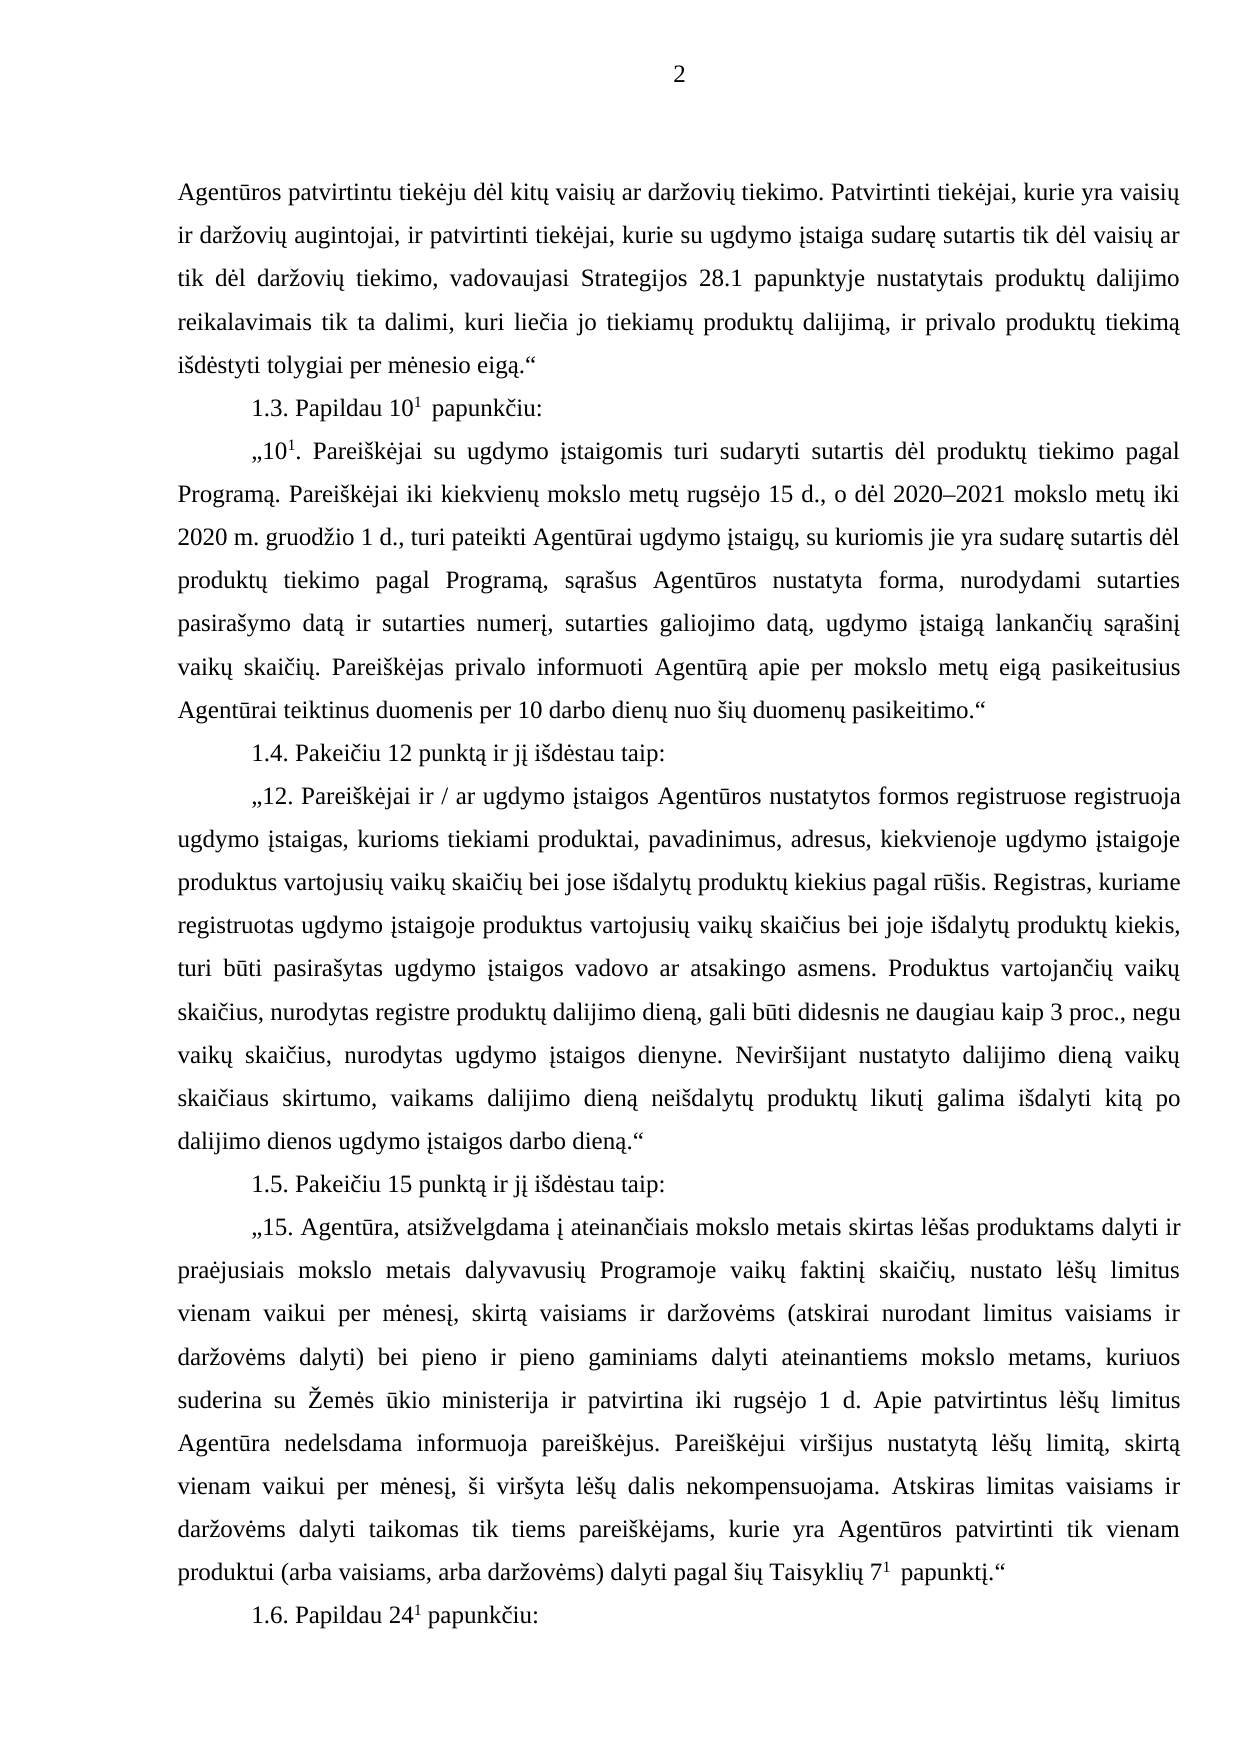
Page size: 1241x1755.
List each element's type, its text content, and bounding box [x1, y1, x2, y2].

text Agentūros patvirtintu tiekėju dėl kitų vaisių ar daržovių tiekimo. Patvirtinti tiekėjai, kurie yra vaisių ir daržovių augintojai, ir patvirtinti tiekėjai, kurie su ugdymo įstaiga sudarę sutartis tik dėl vaisių ar tik dėl daržovių tiekimo, vadovaujasi Strategijos 28.1 papunktyje nustatytais produktų dalijimo reikalavimais tik ta dalimi, kuri liečia jo tiekiamų produktų dalijimą, ir privalo produktų tiekimą išdėstyti tolygiai per mėnesio eigą.“ [177, 177, 1181, 378]
text „15. Agentūra, atsižvelgdama į ateinančiais mokslo metais skirtas lėšas produktams dalyti ir praėjusiais mokslo metais dalyvavusių Programoje vaikų faktinį skaičių, nustato lėšų limitus vienam vaikui per mėnesį, skirtą vaisiams ir daržovėms (atskirai nurodant limitus vaisiams ir daržovėms dalyti) bei pieno ir pieno gaminiams dalyti ateinantiems mokslo metams, kuriuos suderina su Žemės ūkio ministerija ir patvirtina iki rugsėjo 1 d. Apie patvirtintus lėšų limitus Agentūra nedelsdama informuoja pareiškėjus. Pareiškėjui viršijus nustatytą lėšų limitą, skirtą vienam vaikui per mėnesį, ši viršyta lėšų dalis nekompensuojama. Atskiras limitas vaisiams ir daržovėms dalyti taikomas tik tiems pareiškėjams, kurie yra Agentūros patvirtinti tik vienam produktui (arba vaisiams, arba daržovėms) dalyti pagal šių Taisyklių 71 papunktį.“ [177, 1212, 1181, 1586]
text 1.4. Pakeičiu 12 punktą ir jį išdėstau taip: [177, 738, 1181, 767]
text 1.5. Pakeičiu 15 punktą ir jį išdėstau taip: [177, 1169, 1181, 1198]
text 1.3. Papildau 101 papunkčiu: [177, 393, 1181, 422]
text 1.6. Papildau 241 papunkčiu: [177, 1600, 1181, 1629]
text „12. Pareiškėjai ir / ar ugdymo įstaigos Agentūros nustatytos formos registruose registruoja ugdymo įstaigas, kurioms tiekiami produktai, pavadinimus, adresus, kiekvienoje ugdymo įstaigoje produktus vartojusių vaikų skaičių bei jose išdalytų produktų kiekius pagal rūšis. Registras, kuriame registruotas ugdymo įstaigoje produktus vartojusių vaikų skaičius bei joje išdalytų produktų kiekis, turi būti pasirašytas ugdymo įstaigos vadovo ar atsakingo asmens. Produktus vartojančių vaikų skaičius, nurodytas registre produktų dalijimo dieną, gali būti didesnis ne daugiau kaip 3 proc., negu vaikų skaičius, nurodytas ugdymo įstaigos dienyne. Neviršijant nustatyto dalijimo dieną vaikų skaičiaus skirtumo, vaikams dalijimo dieną neišdalytų produktų likutį galima išdalyti kitą po dalijimo dienos ugdymo įstaigos darbo dieną.“ [177, 781, 1181, 1155]
text „101. Pareiškėjai su ugdymo įstaigomis turi sudaryti sutartis dėl produktų tiekimo pagal Programą. Pareiškėjai iki kiekvienų mokslo metų rugsėjo 15 d., o dėl 2020–2021 mokslo metų iki 2020 m. gruodžio 1 d., turi pateikti Agentūrai ugdymo įstaigų, su kuriomis jie yra sudarę sutartis dėl produktų tiekimo pagal Programą, sąrašus Agentūros nustatyta forma, nurodydami sutarties pasirašymo datą ir sutarties numerį, sutarties galiojimo datą, ugdymo įstaigą lankančių sąrašinį vaikų skaičių. Pareiškėjas privalo informuoti Agentūrą apie per mokslo metų eigą pasikeitusius Agentūrai teiktinus duomenis per 10 darbo dienų nuo šių duomenų pasikeitimo.“ [177, 436, 1181, 723]
